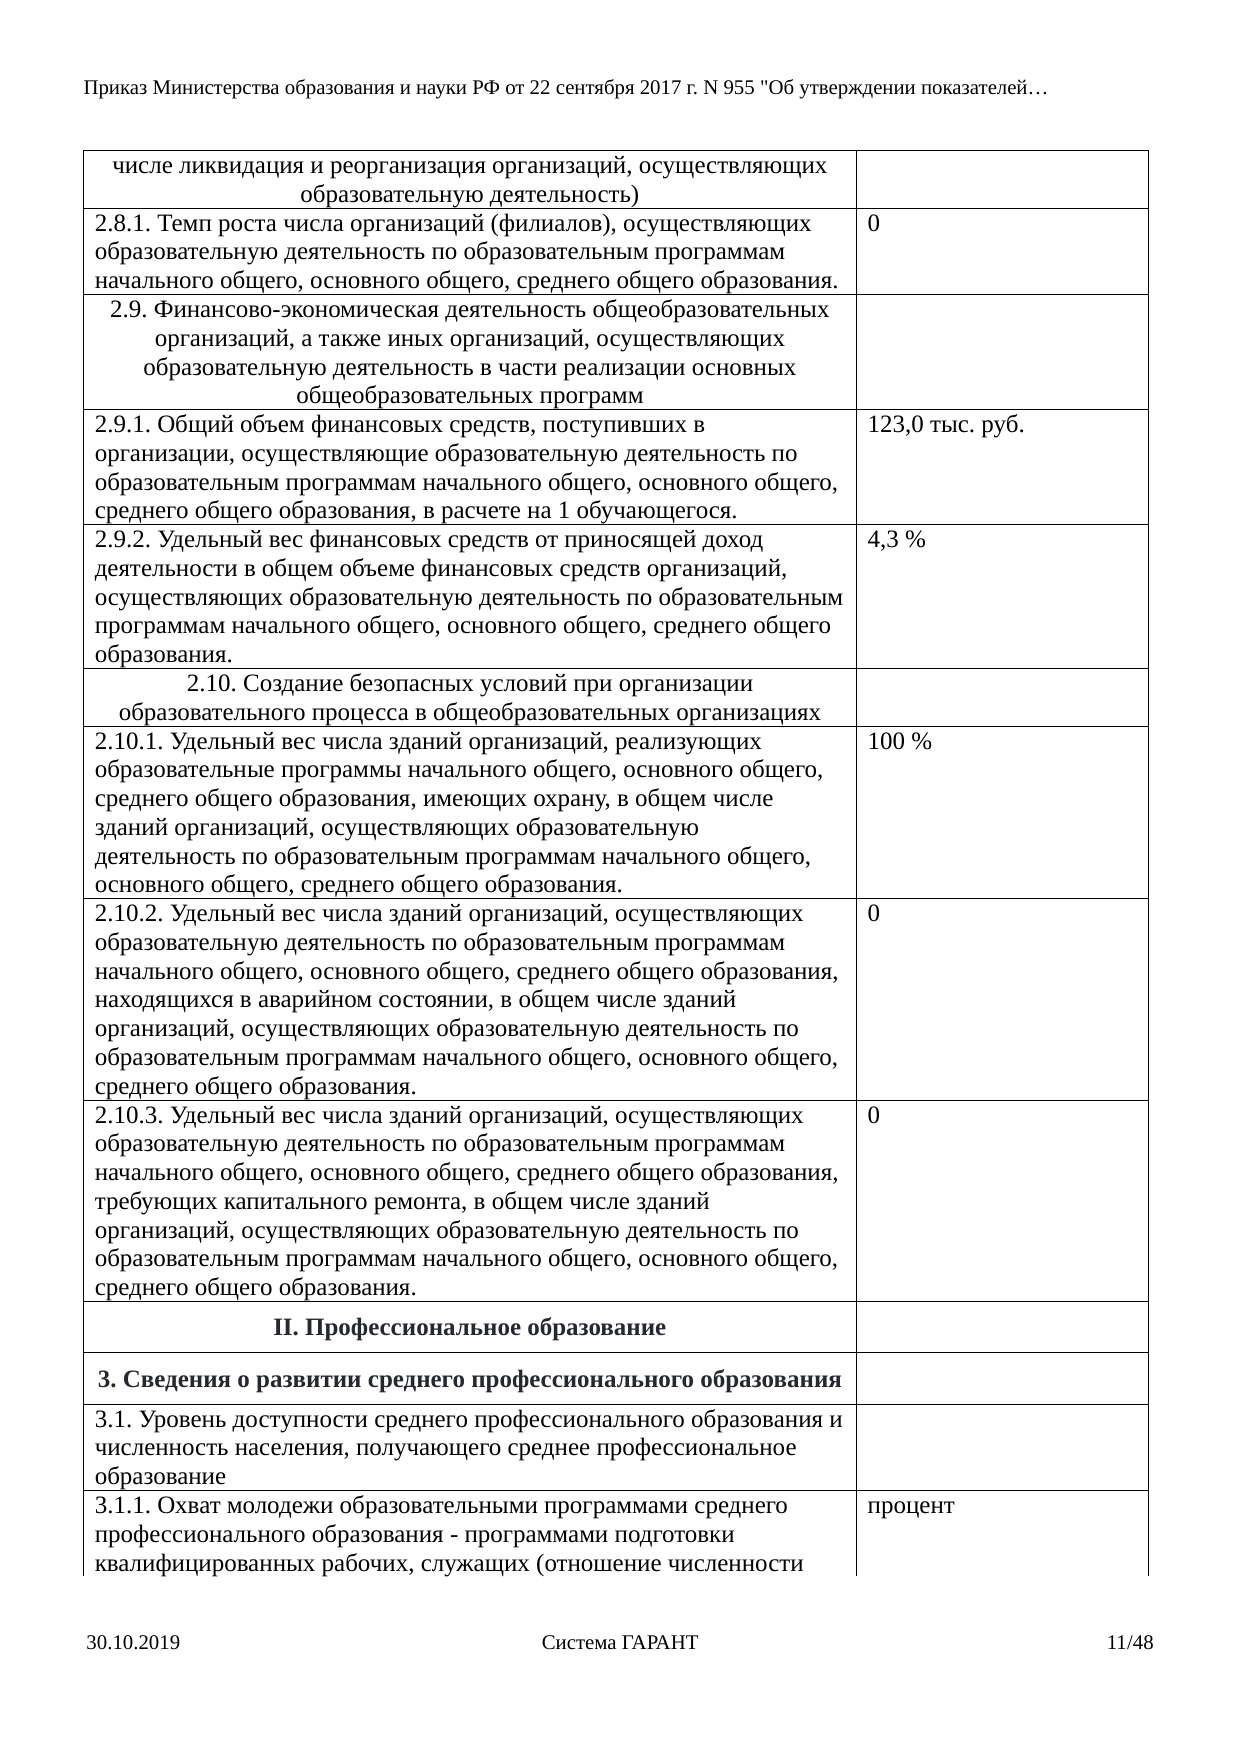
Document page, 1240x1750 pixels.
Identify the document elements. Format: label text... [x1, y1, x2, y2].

table_cell 2.10.1. Удельный вес числа зданий организаций, реализующих образовательные программы начального общего, основного общего, среднего общего образования, имеющих охрану, в общем числе зданий организаций, осуществляющих образовательную деятельность по образовательным программам начального общего, основного общего, среднего общего образования. [84, 727, 856, 898]
table_cell 4,3 % [857, 525, 1148, 668]
table_cell числе ликвидация и реорганизация организаций, осуществляющих образовательную деятельность) [84, 151, 856, 208]
table_cell 3.1.1. Охват молодежи образовательными программами среднего профессионального образования - программами подготовки квалифицированных рабочих, служащих (отношение численности [84, 1491, 856, 1576]
table_cell 0 [857, 1101, 1148, 1301]
table_cell 2.8.1. Темп роста числа организаций (филиалов), осуществляющих образовательную деятельность по образовательным программам начального общего, основного общего, среднего общего образования. [84, 209, 856, 294]
table_cell 100 % [857, 727, 1148, 898]
table_cell 2.10.2. Удельный вес числа зданий организаций, осуществляющих образовательную деятельность по образовательным программам начального общего, основного общего, среднего общего образования, находящихся в аварийном состоянии, в общем числе зданий организаций, осуществляющих образовательную деятельность по образовательным программам начального общего, основного общего, среднего общего образования. [84, 899, 856, 1099]
table_cell [857, 1302, 1148, 1352]
table_cell процент [857, 1491, 1148, 1576]
table_cell [857, 669, 1148, 726]
table_cell 2.9.2. Удельный вес финансовых средств от приносящей доход деятельности в общем объеме финансовых средств организаций, осуществляющих образовательную деятельность по образовательным программам начального общего, основного общего, среднего общего образования. [84, 525, 856, 668]
table_cell 2.10. Создание безопасных условий при организации образовательного процесса в общеобразовательных организациях [84, 669, 856, 726]
table_cell 2.10.3. Удельный вес числа зданий организаций, осуществляющих образовательную деятельность по образовательным программам начального общего, основного общего, среднего общего образования, требующих капитального ремонта, в общем числе зданий организаций, осуществляющих образовательную деятельность по образовательным программам начального общего, основного общего, среднего общего образования. [84, 1101, 856, 1301]
table_cell 0 [857, 899, 1148, 1099]
table_cell [857, 295, 1148, 409]
table_cell 2.9. Финансово-экономическая деятельность общеобразовательных организаций, а также иных организаций, осуществляющих образовательную деятельность в части реализации основных общеобразовательных программ [84, 295, 856, 409]
table_cell 2.9.1. Общий объем финансовых средств, поступивших в организации, осуществляющие образовательную деятельность по образовательным программам начального общего, основного общего, среднего общего образования, в расчете на 1 обучающегося. [84, 410, 856, 524]
table_cell II. Профессиональное образование [84, 1302, 856, 1352]
table_cell 0 [857, 209, 1148, 294]
table_cell [857, 1353, 1148, 1404]
table_cell 3.1. Уровень доступности среднего профессионального образования и численность населения, получающего среднее профессиональное образование [84, 1405, 856, 1490]
table_cell [857, 151, 1148, 208]
table_cell [857, 1405, 1148, 1490]
table_cell 3. Сведения о развитии среднего профессионального образования [84, 1353, 856, 1404]
table_cell 123,0 тыс. руб. [857, 410, 1148, 524]
